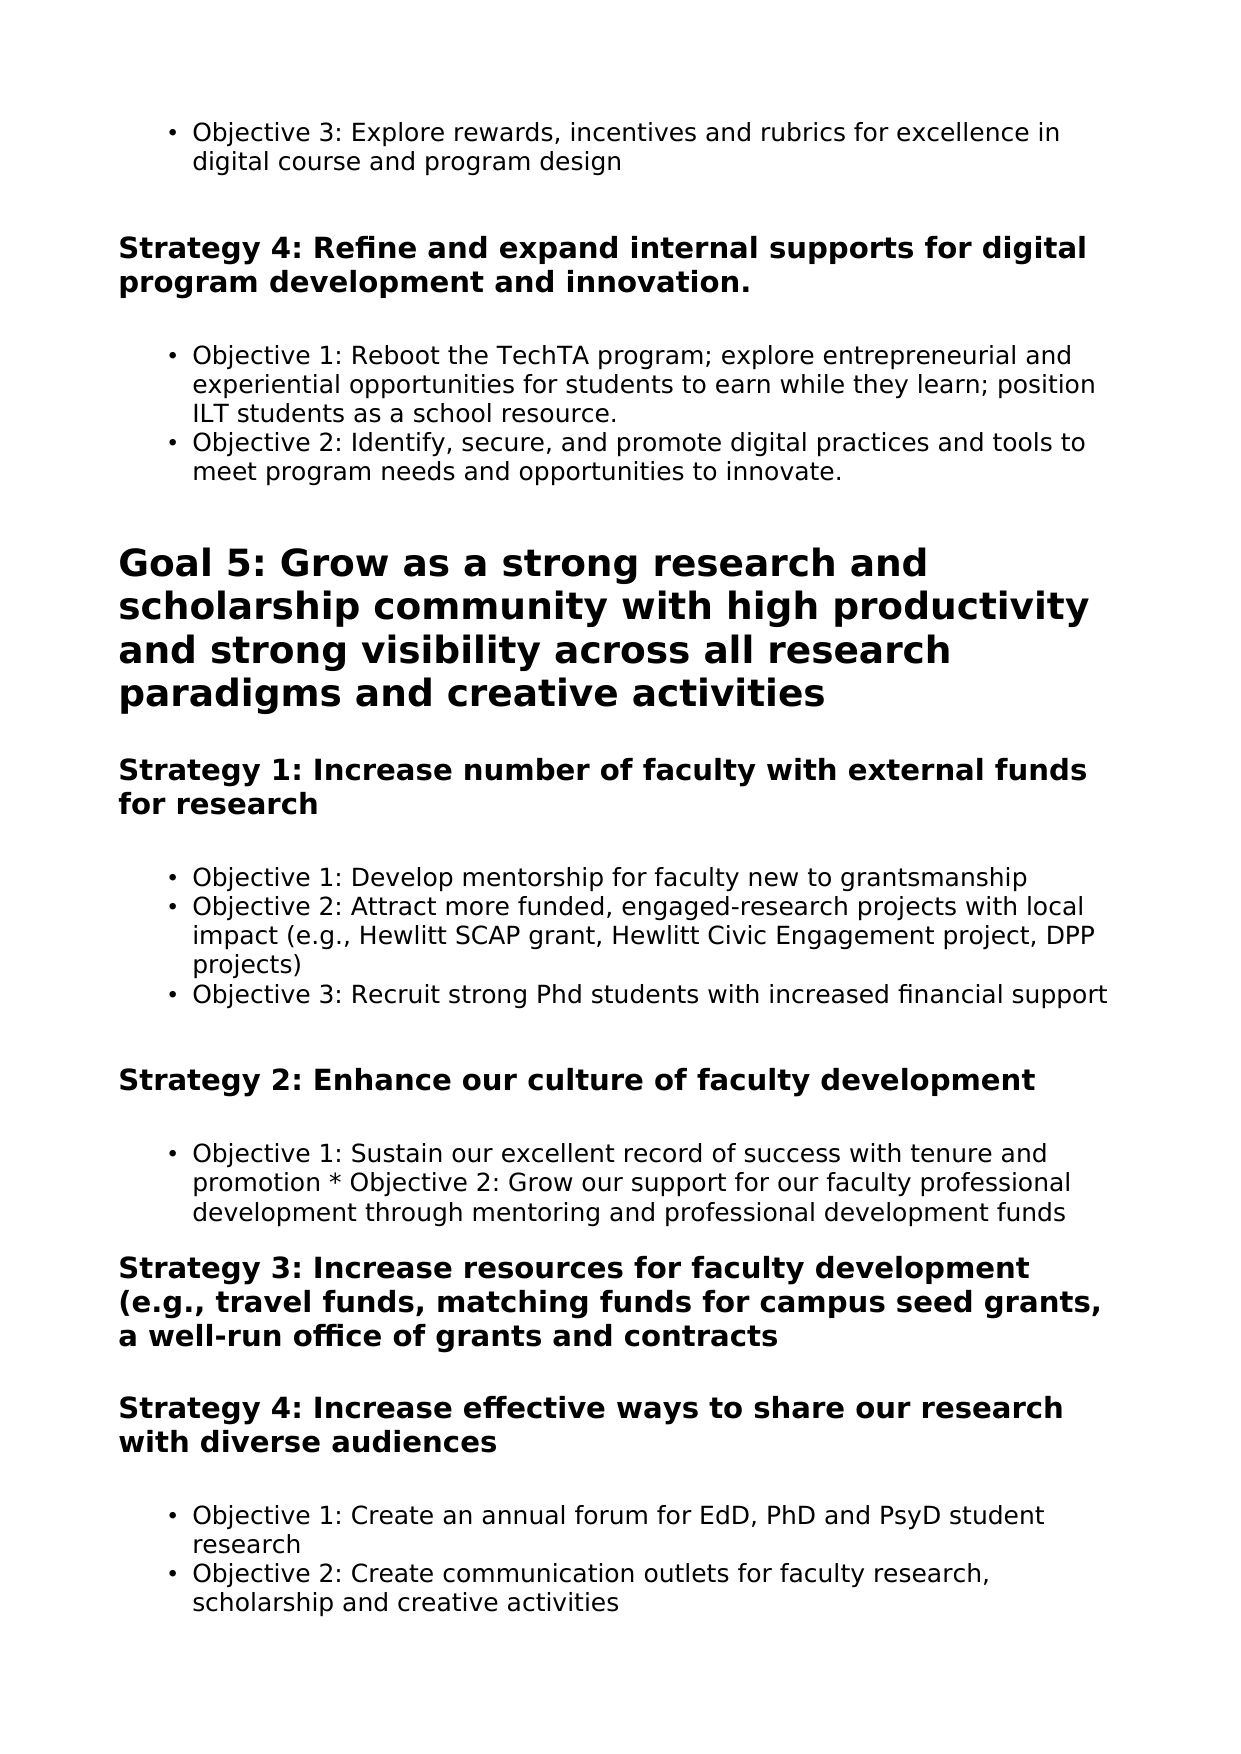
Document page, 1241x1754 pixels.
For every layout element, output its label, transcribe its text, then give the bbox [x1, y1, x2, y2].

subtitle Strategy 2: Enhance our culture of faculty development [118, 1063, 1122, 1097]
list Objective 2: Identify, secure, and promote digital practices and tools to meet program needs and opportunities to innovate. [177, 428, 1122, 487]
subtitle Strategy 4: Refine and expand internal supports for digital program development and innovation. [118, 231, 1122, 299]
list Objective 1: Sustain our excellent record of success with tenure and promotion * Objective 2: Grow our support for our faculty professional development through mentoring and professional development funds [177, 1139, 1122, 1227]
subtitle Strategy 4: Increase effective ways to share our research with diverse audiences [118, 1391, 1122, 1459]
list Objective 2: Create communication outlets for faculty research, scholarship and creative activities [177, 1559, 1122, 1618]
list Objective 2: Attract more funded, engaged-research projects with local impact (e.g., Hewlitt SCAP grant, Hewlitt Civic Engagement project, DPP projects) [177, 892, 1122, 980]
subtitle Strategy 1: Increase number of faculty with external funds for research [118, 753, 1122, 821]
list Objective 1: Develop mentorship for faculty new to grantsmanship [177, 863, 1122, 892]
subtitle Strategy 3: Increase resources for faculty development (e.g., travel funds, matching funds for campus seed grants, a well-run office of grants and contracts [118, 1252, 1122, 1354]
list Objective 3: Recruit strong Phd students with increased financial support [177, 980, 1122, 1009]
subtitle Goal 5: Grow as a strong research and scholarship community with high productivity and strong visibility across all research paradigms and creative activities [118, 541, 1122, 716]
list Objective 1: Create an annual forum for EdD, PhD and PsyD student research [177, 1501, 1122, 1559]
list Objective 3: Explore rewards, incentives and rubrics for excellence in digital course and program design [177, 118, 1122, 176]
list Objective 1: Reboot the TechTA program; explore entrepreneurial and experiential opportunities for students to earn while they learn; position ILT students as a school resource. [177, 341, 1122, 428]
